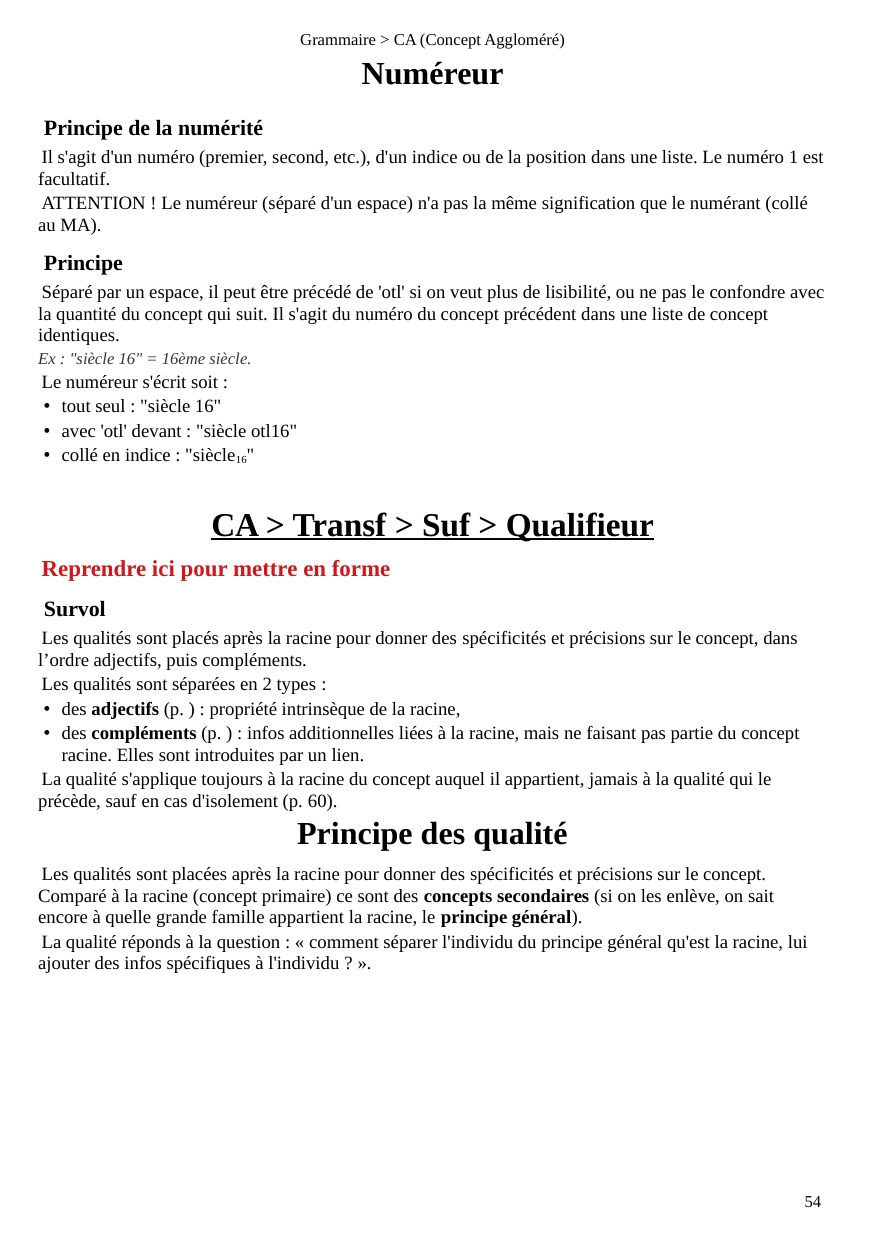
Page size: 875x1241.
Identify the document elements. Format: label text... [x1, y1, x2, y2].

text Les qualités sont placées après la racine pour donner des spécificités et précisions sur le concept. Comparé à la racine (concept primaire) ce sont des concepts secondaires (si on les enlève, on sait encore à quelle grande famille appartient la racine, le principe général). [38, 863, 827, 928]
subtitle Principe des qualité [38, 814, 827, 851]
text Ex : "siècle 16" = 16ème siècle. [38, 349, 827, 368]
text ATTENTION ! Le numéreur (séparé d'un espace) n'a pas la même signification que le numérant (collé au MA). [38, 192, 827, 235]
list collé en indice : "siècle16" [44, 444, 827, 466]
subtitle Numéreur [38, 54, 827, 91]
text Le numéreur s'écrit soit : [38, 371, 827, 392]
text Les qualités sont séparées en 2 types : [38, 673, 827, 695]
subtitle Principe de la numérité [44, 115, 827, 140]
subtitle Principe [44, 250, 827, 275]
text La qualité s'applique toujours à la racine du concept auquel il appartient, jamais à la qualité qui le précède, sauf en cas d'isolement (p. 60). [38, 768, 827, 811]
text Les qualités sont placés après la racine pour donner des spécificités et précisions sur le concept, dans l’ordre adjectifs, puis compléments. [38, 627, 827, 670]
subtitle CA > Transf > Suf > Qualifieur [38, 505, 827, 543]
list des adjectifs (p. ) : propriété intrinsèque de la racine, [44, 698, 827, 719]
list tout seul : "siècle 16" [44, 395, 827, 417]
text Séparé par un espace, il peut être précédé de 'otl' si on veut plus de lisibilité, ou ne pas le confondre avec la quantité du concept qui suit. Il s'agit du numéro du concept précédent dans une liste de concept identiques. [38, 281, 827, 346]
text Reprendre ici pour mettre en forme [38, 555, 827, 581]
subtitle Survol [44, 596, 827, 621]
list avec 'otl' devant : "siècle otl16" [44, 420, 827, 441]
list des compléments (p. ) : infos additionnelles liées à la racine, mais ne faisant pas partie du concept racine. Elles sont introduites par un lien. [44, 722, 827, 765]
text Il s'agit d'un numéro (premier, second, etc.), d'un indice ou de la position dans une liste. Le numéro 1 est facultatif. [38, 146, 827, 189]
text La qualité réponds à la question : « comment séparer l'individu du principe général qu'est la racine, lui ajouter des infos spécifiques à l'individu ? ». [38, 931, 827, 974]
